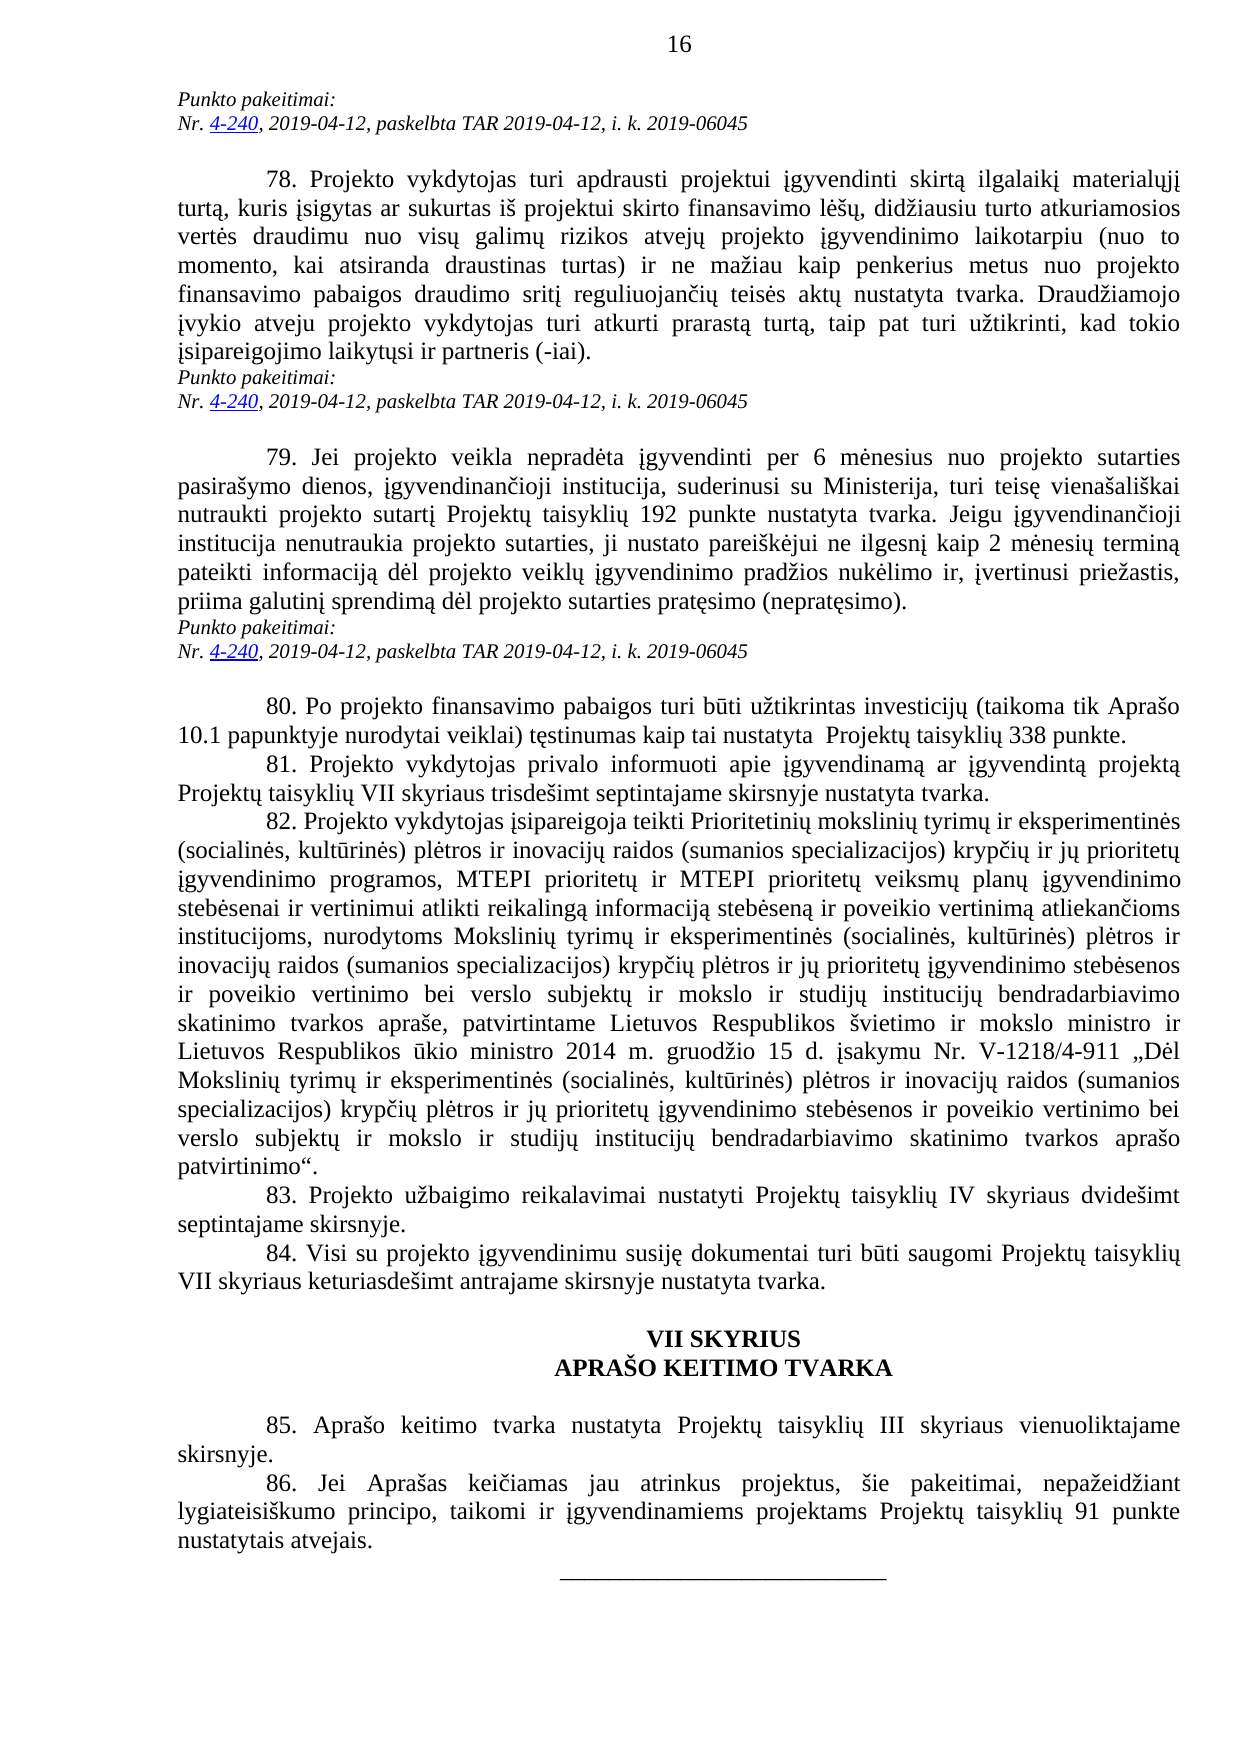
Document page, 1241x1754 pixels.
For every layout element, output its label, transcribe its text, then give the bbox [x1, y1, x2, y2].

text Punkto pakeitimai: [177, 614, 1181, 639]
text Nr. 4-240, 2019-04-12, paskelbta TAR 2019-04-12, i. k. 2019-06045 [177, 111, 1181, 135]
text 79. Jei projekto veikla nepradėta įgyvendinti per 6 mėnesius nuo projekto sutarties pasirašymo dienos, įgyvendinančioji institucija, suderinusi su Ministerija, turi teisę vienašališkai nutraukti projekto sutartį Projektų taisyklių 192 punkte nustatyta tvarka. Jeigu įgyvendinančioji institucija nenutraukia projekto sutarties, ji nustato pareiškėjui ne ilgesnį kaip 2 mėnesių terminą pateikti informaciją dėl projekto veiklų įgyvendinimo pradžios nukėlimo ir, įvertinusi priežastis, priima galutinį sprendimą dėl projekto sutarties pratęsimo (nepratęsimo). [177, 442, 1181, 614]
text 80. Po projekto finansavimo pabaigos turi būti užtikrintas investicijų (taikoma tik Aprašo 10.1 papunktyje nurodytai veiklai) tęstinumas kaip tai nustatyta Projektų taisyklių 338 punkte. [177, 691, 1181, 749]
text 78. Projekto vykdytojas turi apdrausti projektui įgyvendinti skirtą ilgalaikį materialųjį turtą, kuris įsigytas ar sukurtas iš projektui skirto finansavimo lėšų, didžiausiu turto atkuriamosios vertės draudimu nuo visų galimų rizikos atvejų projekto įgyvendinimo laikotarpiu (nuo to momento, kai atsiranda draustinas turtas) ir ne mažiau kaip penkerius metus nuo projekto finansavimo pabaigos draudimo sritį reguliuojančių teisės aktų nustatyta tvarka. Draudžiamojo įvykio atveju projekto vykdytojas turi atkurti prarastą turtą, taip pat turi užtikrinti, kad tokio įsipareigojimo laikytųsi ir partneris (-iai). [177, 164, 1181, 365]
text Nr. 4-240, 2019-04-12, paskelbta TAR 2019-04-12, i. k. 2019-06045 [177, 639, 1181, 663]
text 82. Projekto vykdytojas įsipareigoja teikti Prioritetinių mokslinių tyrimų ir eksperimentinės (socialinės, kultūrinės) plėtros ir inovacijų raidos (sumanios specializacijos) krypčių ir jų prioritetų įgyvendinimo programos, MTEPI prioritetų ir MTEPI prioritetų veiksmų planų įgyvendinimo stebėsenai ir vertinimui atlikti reikalingą informaciją stebėseną ir poveikio vertinimą atliekančioms institucijoms, nurodytoms Mokslinių tyrimų ir eksperimentinės (socialinės, kultūrinės) plėtros ir inovacijų raidos (sumanios specializacijos) krypčių plėtros ir jų prioritetų įgyvendinimo stebėsenos ir poveikio vertinimo bei verslo subjektų ir mokslo ir studijų institucijų bendradarbiavimo skatinimo tvarkos apraše, patvirtintame Lietuvos Respublikos švietimo ir mokslo ministro ir Lietuvos Respublikos ūkio ministro 2014 m. gruodžio 15 d. įsakymu Nr. V-1218/4-911 „Dėl Mokslinių tyrimų ir eksperimentinės (socialinės, kultūrinės) plėtros ir inovacijų raidos (sumanios specializacijos) krypčių plėtros ir jų prioritetų įgyvendinimo stebėsenos ir poveikio vertinimo bei verslo subjektų ir mokslo ir studijų institucijų bendradarbiavimo skatinimo tvarkos aprašo patvirtinimo“. [177, 806, 1181, 1180]
text 83. Projekto užbaigimo reikalavimai nustatyti Projektų taisyklių IV skyriaus dvidešimt septintajame skirsnyje. [177, 1180, 1181, 1238]
text Punkto pakeitimai: [177, 365, 1181, 389]
text VII SKYRIUS [177, 1324, 1181, 1353]
text 81. Projekto vykdytojas privalo informuoti apie įgyvendinamą ar įgyvendintą projektą Projektų taisyklių VII skyriaus trisdešimt septintajame skirsnyje nustatyta tvarka. [177, 749, 1181, 806]
text 85. Aprašo keitimo tvarka nustatyta Projektų taisyklių III skyriaus vienuoliktajame skirsnyje. [177, 1410, 1181, 1468]
text 84. Visi su projekto įgyvendinimu susiję dokumentai turi būti saugomi Projektų taisyklių VII skyriaus keturiasdešimt antrajame skirsnyje nustatyta tvarka. [177, 1238, 1181, 1295]
text Nr. 4-240, 2019-04-12, paskelbta TAR 2019-04-12, i. k. 2019-06045 [177, 389, 1181, 413]
text ___________________________ [177, 1554, 1181, 1583]
text APRAŠO KEITIMO TVARKA [177, 1353, 1181, 1381]
text Punkto pakeitimai: [177, 87, 1181, 111]
text 86. Jei Aprašas keičiamas jau atrinkus projektus, šie pakeitimai, nepažeidžiant lygiateisiškumo principo, taikomi ir įgyvendinamiems projektams Projektų taisyklių 91 punkte nustatytais atvejais. [177, 1468, 1181, 1554]
